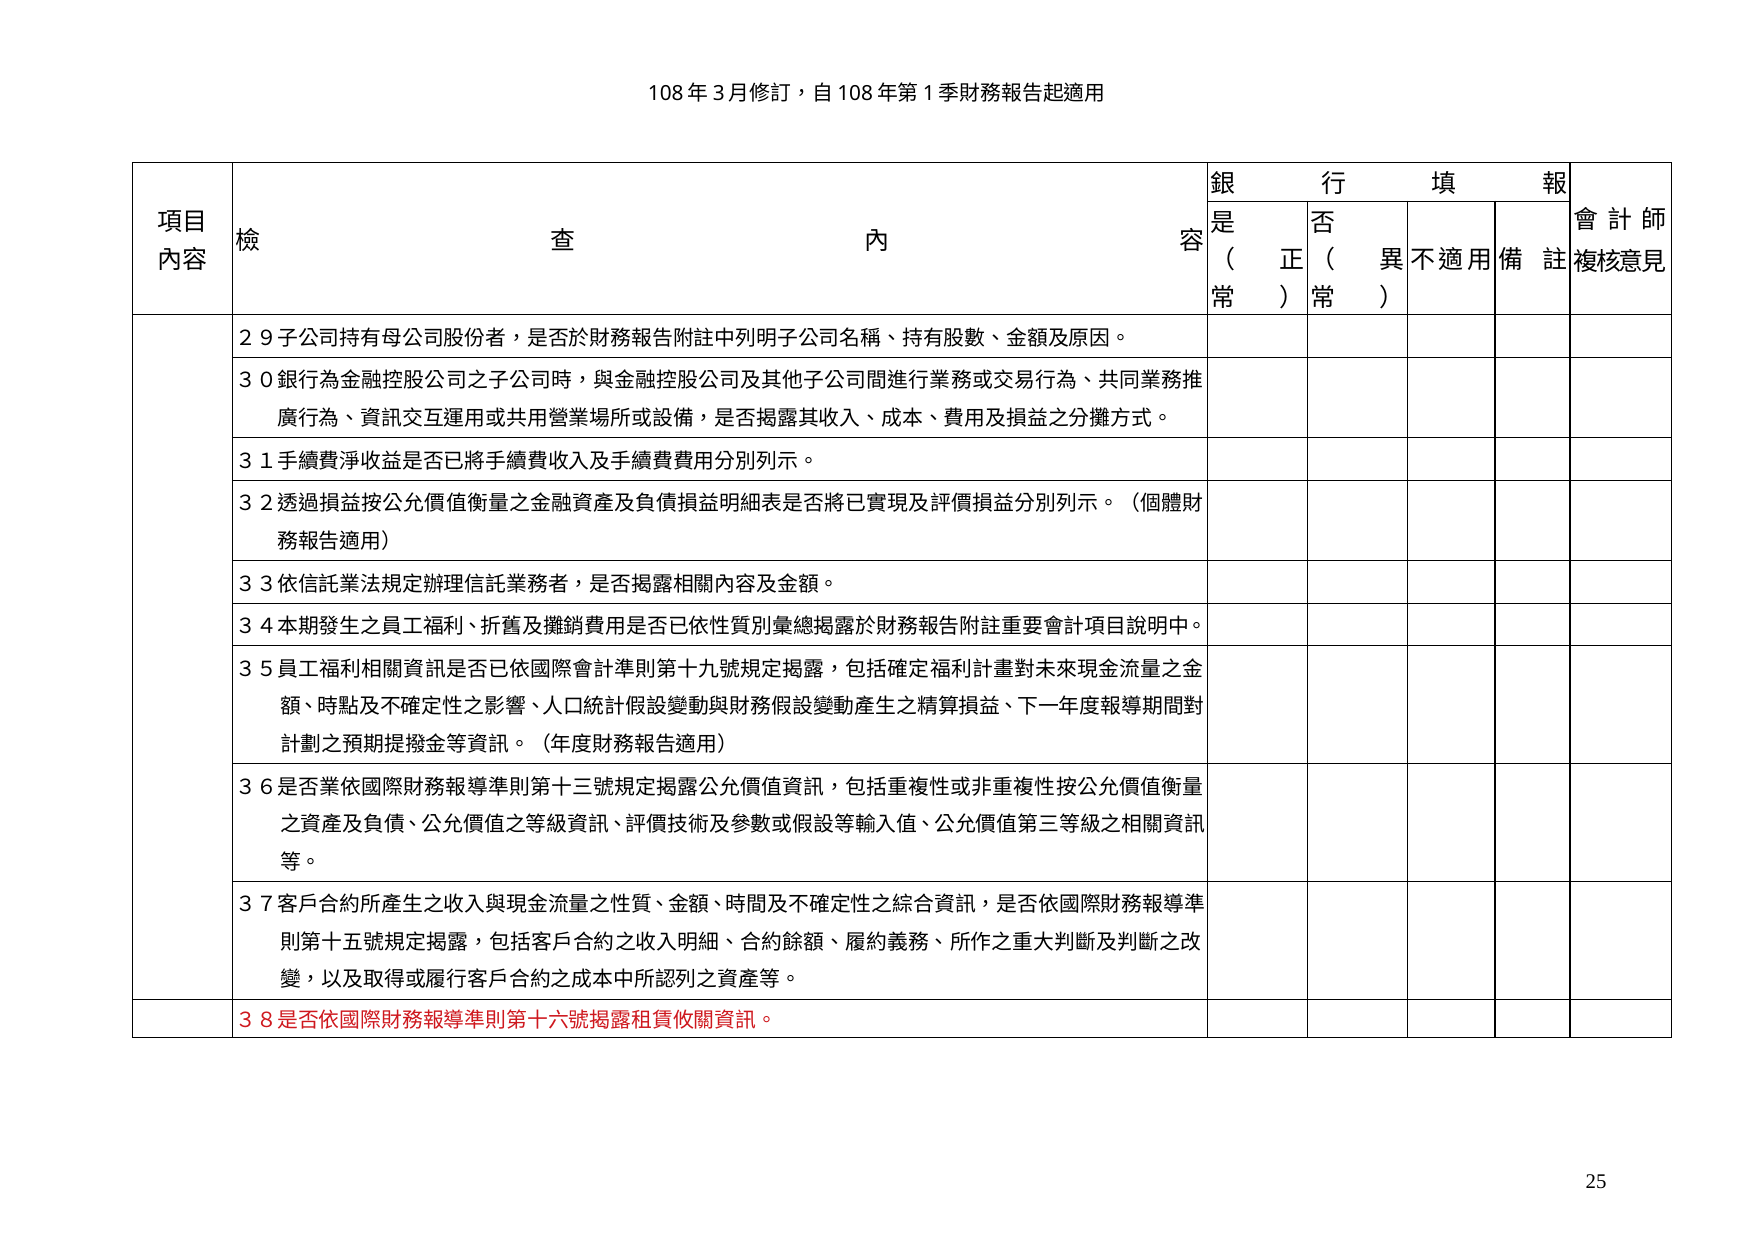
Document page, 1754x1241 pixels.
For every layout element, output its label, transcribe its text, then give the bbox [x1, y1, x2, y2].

table_header 項目 內容 [133, 163, 232, 314]
table_cell [1408, 315, 1494, 357]
table_cell ３６是否業依國際財務報導準則第十三號規定揭露公允價值資訊，包括重複性或非重複性按公允價值衡量之資產及負債、公允價值之等級資訊、評價技術及參數或假設等輸入值、公允價值第三等級之相關資訊等。 [233, 764, 1207, 881]
table_header 檢查內容 [233, 163, 1207, 314]
table_cell [1496, 315, 1569, 357]
table_cell [1496, 604, 1569, 645]
table_cell [1571, 481, 1671, 560]
table_cell [1408, 438, 1494, 480]
table_cell [1408, 882, 1494, 998]
table_cell [1308, 764, 1407, 881]
table_cell [1408, 764, 1494, 881]
table_cell [1308, 438, 1407, 480]
table_cell [1408, 646, 1494, 763]
table_cell [1308, 1000, 1407, 1037]
table_cell [1208, 764, 1307, 881]
table_cell [1496, 481, 1569, 560]
table_cell [1408, 604, 1494, 645]
table_cell [1571, 764, 1671, 881]
table_cell ３４本期發生之員工福利、折舊及攤銷費用是否已依性質別彙總揭露於財務報告附註重要會計項目說明中。 [233, 604, 1207, 645]
table_cell [1208, 358, 1307, 437]
table_cell [1308, 358, 1407, 437]
table_header 銀行填報 [1208, 163, 1569, 201]
table_cell [1208, 438, 1307, 480]
table_cell 否 （異常） [1308, 202, 1407, 314]
table_cell [1308, 882, 1407, 998]
table_cell [1208, 882, 1307, 998]
table_cell [1496, 438, 1569, 480]
table_header 會計師 複核意見 [1571, 163, 1671, 314]
table_cell [1571, 561, 1671, 603]
table_cell [1496, 882, 1569, 998]
table_cell [1496, 646, 1569, 763]
table_cell ２９子公司持有母公司股份者，是否於財務報告附註中列明子公司名稱、持有股數、金額及原因。 [233, 315, 1207, 357]
table_cell [1571, 604, 1671, 645]
table_cell [1408, 481, 1494, 560]
table_cell [1496, 764, 1569, 881]
table_cell [1408, 358, 1494, 437]
table_cell [1496, 1000, 1569, 1037]
table_cell ３８是否依國際財務報導準則第十六號揭露租賃攸關資訊。 [233, 1000, 1207, 1037]
table_cell [1571, 646, 1671, 763]
table_cell [1308, 646, 1407, 763]
table_cell [1571, 438, 1671, 480]
table_cell [1308, 561, 1407, 603]
table_cell [1571, 882, 1671, 998]
table_cell ３７客戶合約所產生之收入與現金流量之性質、金額、時間及不確定性之綜合資訊，是否依國際財務報導準則第十五號規定揭露，包括客戶合約之收入明細、合約餘額、履約義務、所作之重大判斷及判斷之改變，以及取得或履行客戶合約之成本中所認列之資產等。 [233, 882, 1207, 998]
table_cell [1208, 604, 1307, 645]
table_cell [1496, 561, 1569, 603]
table_cell ３１手續費淨收益是否已將手續費收入及手續費費用分別列示。 [233, 438, 1207, 480]
table_cell [1308, 481, 1407, 560]
table_cell [1208, 1000, 1307, 1037]
table_cell ３５員工福利相關資訊是否已依國際會計準則第十九號規定揭露，包括確定福利計畫對未來現金流量之金額、時點及不確定性之影響、人口統計假設變動與財務假設變動產生之精算損益、下一年度報導期間對計劃之預期提撥金等資訊。（年度財務報告適用） [233, 646, 1207, 763]
table_cell [1208, 315, 1307, 357]
table_cell [1571, 315, 1671, 357]
table_cell [1408, 1000, 1494, 1037]
table_cell [1208, 646, 1307, 763]
table_cell ３２透過損益按公允價值衡量之金融資產及負債損益明細表是否將已實現及評價損益分別列示。（個體財務報告適用） [233, 481, 1207, 560]
table_cell ３３依信託業法規定辦理信託業務者，是否揭露相關內容及金額。 [233, 561, 1207, 603]
table_cell [1496, 358, 1569, 437]
table_cell [1308, 315, 1407, 357]
table_cell [1408, 561, 1494, 603]
table_cell 不適用 [1408, 202, 1494, 314]
table_cell [1571, 358, 1671, 437]
table_cell 備註 [1496, 202, 1569, 314]
table_cell [1308, 604, 1407, 645]
table_cell [1208, 561, 1307, 603]
table_cell [133, 1000, 232, 1037]
table_cell 是 （正常） [1208, 202, 1307, 314]
table_cell ３０銀行為金融控股公司之子公司時，與金融控股公司及其他子公司間進行業務或交易行為、共同業務推廣行為、資訊交互運用或共用營業場所或設備，是否揭露其收入、成本、費用及損益之分攤方式。 [233, 358, 1207, 437]
table_cell [133, 315, 232, 998]
table_cell [1571, 1000, 1671, 1037]
table_cell [1208, 481, 1307, 560]
